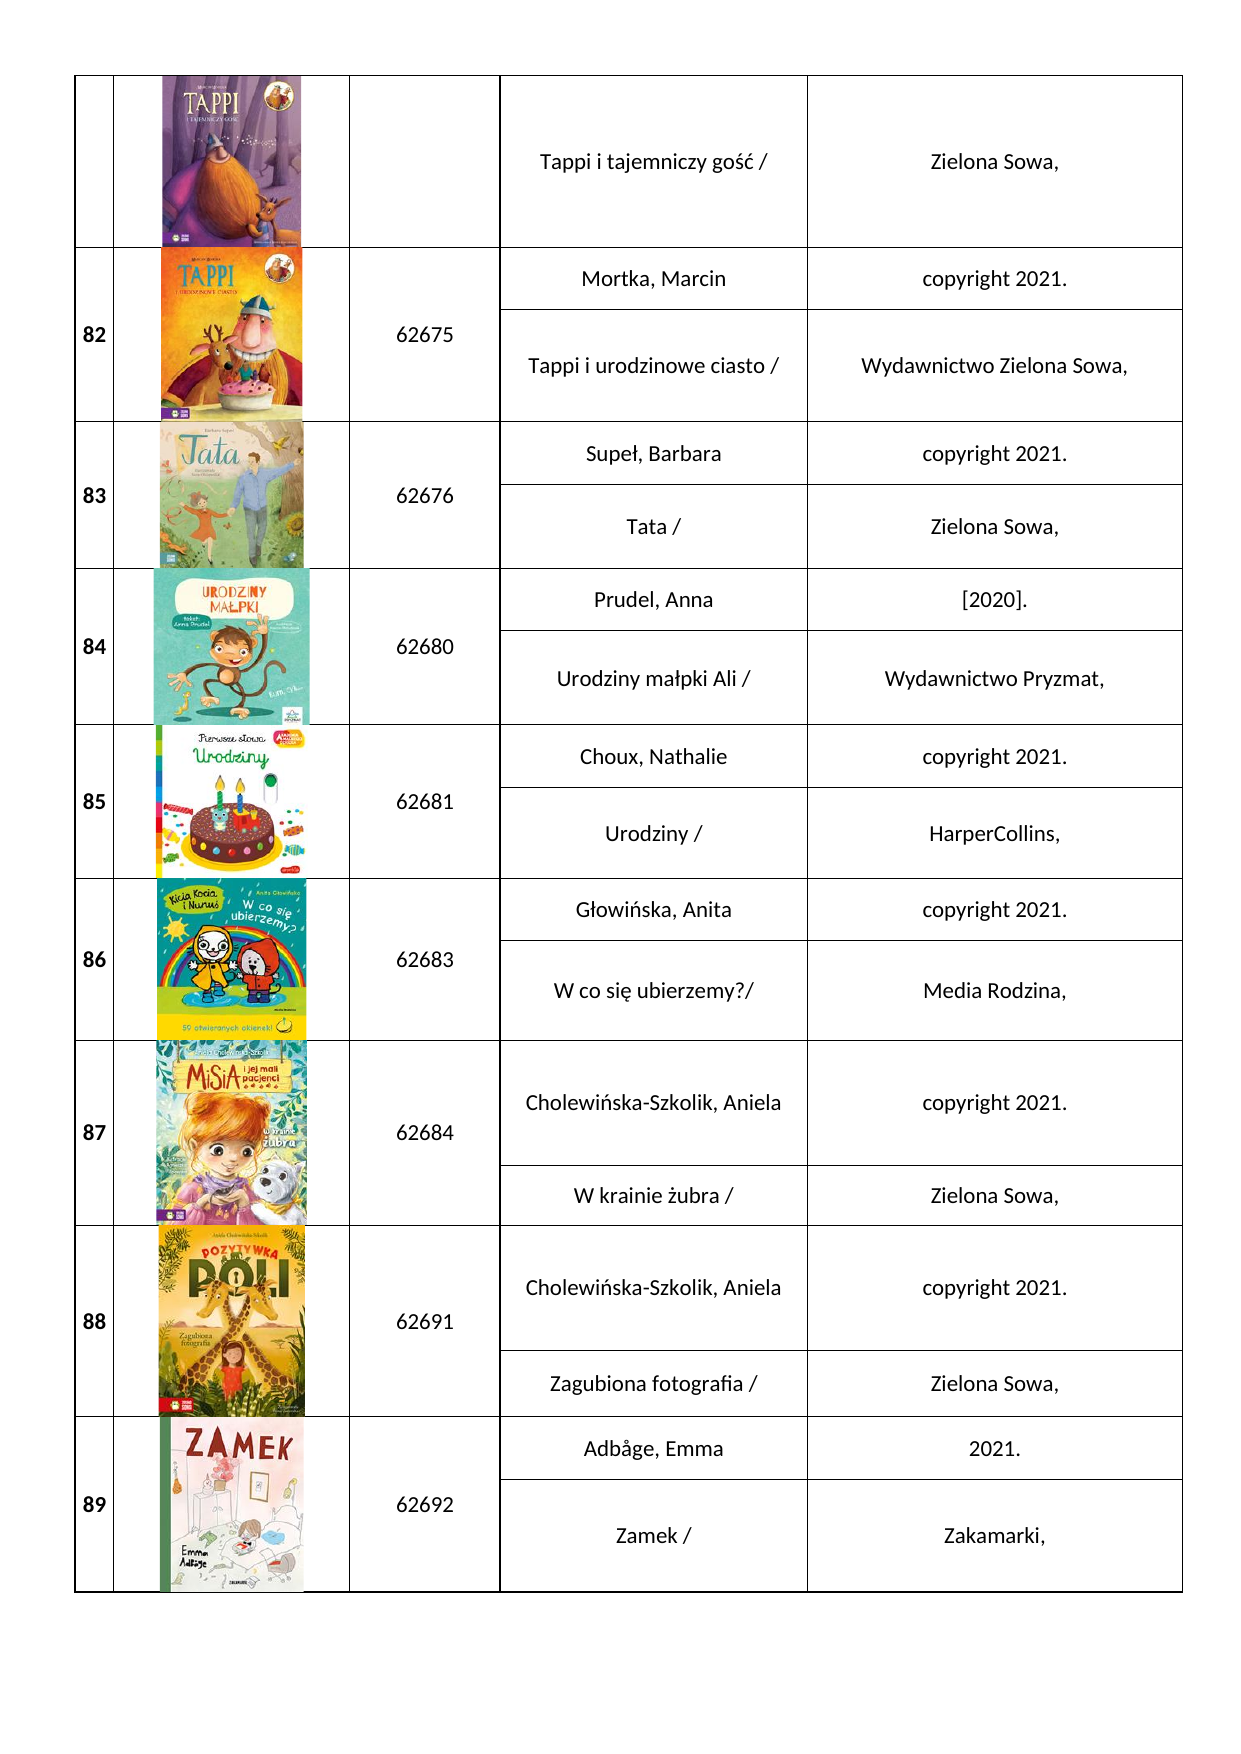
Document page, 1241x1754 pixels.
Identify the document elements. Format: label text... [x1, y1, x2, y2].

table_cell HarperCollins, [808, 788, 1182, 877]
table_cell Głowińska, Anita [501, 879, 807, 940]
table_cell [304, 422, 349, 567]
table_cell [114, 569, 153, 724]
table_cell [302, 76, 349, 247]
table_cell Zielona Sowa, [808, 485, 1182, 567]
table_cell [114, 248, 161, 421]
table_cell 62680 [350, 569, 499, 724]
table_cell Cholewińska-Szkolik, Aniela [501, 1226, 807, 1349]
table_cell 86 [76, 879, 113, 1039]
table_cell 2021. [808, 1417, 1182, 1479]
table_cell [308, 725, 349, 877]
table_cell 82 [76, 248, 113, 421]
table_cell 88 [76, 1226, 113, 1416]
table_cell Cholewińska-Szkolik, Aniela [501, 1041, 807, 1164]
table_cell 62692 [350, 1417, 499, 1591]
table_cell 85 [76, 725, 113, 877]
table_cell W co się ubierzemy?/ [501, 941, 807, 1039]
table_cell 62683 [350, 879, 499, 1039]
table_cell Wydawnictwo Zielona Sowa, [808, 310, 1182, 421]
table_cell copyright 2021. [808, 1041, 1182, 1164]
table_cell Urodziny / [501, 788, 807, 877]
table_cell 87 [76, 1041, 113, 1224]
table_cell Tappi i urodzinowe ciasto / [501, 310, 807, 421]
table_cell [114, 76, 162, 247]
table_cell Tata / [501, 485, 807, 567]
table_cell 83 [76, 422, 113, 567]
table_cell 62691 [350, 1226, 499, 1416]
table_cell Zamek / [501, 1480, 807, 1591]
table_cell 84 [76, 569, 113, 724]
table_cell [114, 1417, 159, 1591]
table_cell 62676 [350, 422, 499, 567]
table_cell Zagubiona fotografia / [501, 1351, 807, 1416]
table_cell [304, 1417, 349, 1591]
table_cell 62681 [350, 725, 499, 877]
table_cell Media Rodzina, [808, 941, 1182, 1039]
table_cell Zakamarki, [808, 1480, 1182, 1591]
table_cell [303, 248, 349, 421]
table_cell [307, 879, 349, 1039]
table_cell [76, 76, 113, 247]
table_cell [114, 879, 157, 1039]
table_cell Prudel, Anna [501, 569, 807, 630]
table_cell Adbåge, Emma [501, 1417, 807, 1479]
table_cell [114, 1226, 158, 1416]
table_cell Zielona Sowa, [808, 76, 1182, 247]
table_cell [310, 569, 349, 724]
table_cell copyright 2021. [808, 422, 1182, 484]
table_cell Supeł, Barbara [501, 422, 807, 484]
table_cell W krainie żubra / [501, 1166, 807, 1224]
table_cell [350, 76, 499, 247]
table_cell 62675 [350, 248, 499, 421]
table_cell [114, 725, 155, 877]
table_cell Wydawnictwo Pryzmat, [808, 631, 1182, 724]
table_cell Zielona Sowa, [808, 1351, 1182, 1416]
table_cell copyright 2021. [808, 879, 1182, 940]
table_cell copyright 2021. [808, 1226, 1182, 1349]
table_cell [114, 422, 159, 567]
table_cell Mortka, Marcin [501, 248, 807, 309]
table_cell Tappi i tajemniczy gość / [501, 76, 807, 247]
table_cell Choux, Nathalie [501, 725, 807, 787]
table_cell copyright 2021. [808, 725, 1182, 787]
table_cell copyright 2021. [808, 248, 1182, 309]
table_cell [2020]. [808, 569, 1182, 630]
table_cell [114, 1041, 156, 1224]
table_cell [307, 1041, 349, 1224]
table_cell 62684 [350, 1041, 499, 1224]
table_cell Zielona Sowa, [808, 1166, 1182, 1224]
table_cell 89 [76, 1417, 113, 1591]
table_cell Urodziny małpki Ali / [501, 631, 807, 724]
table_cell [305, 1226, 349, 1416]
